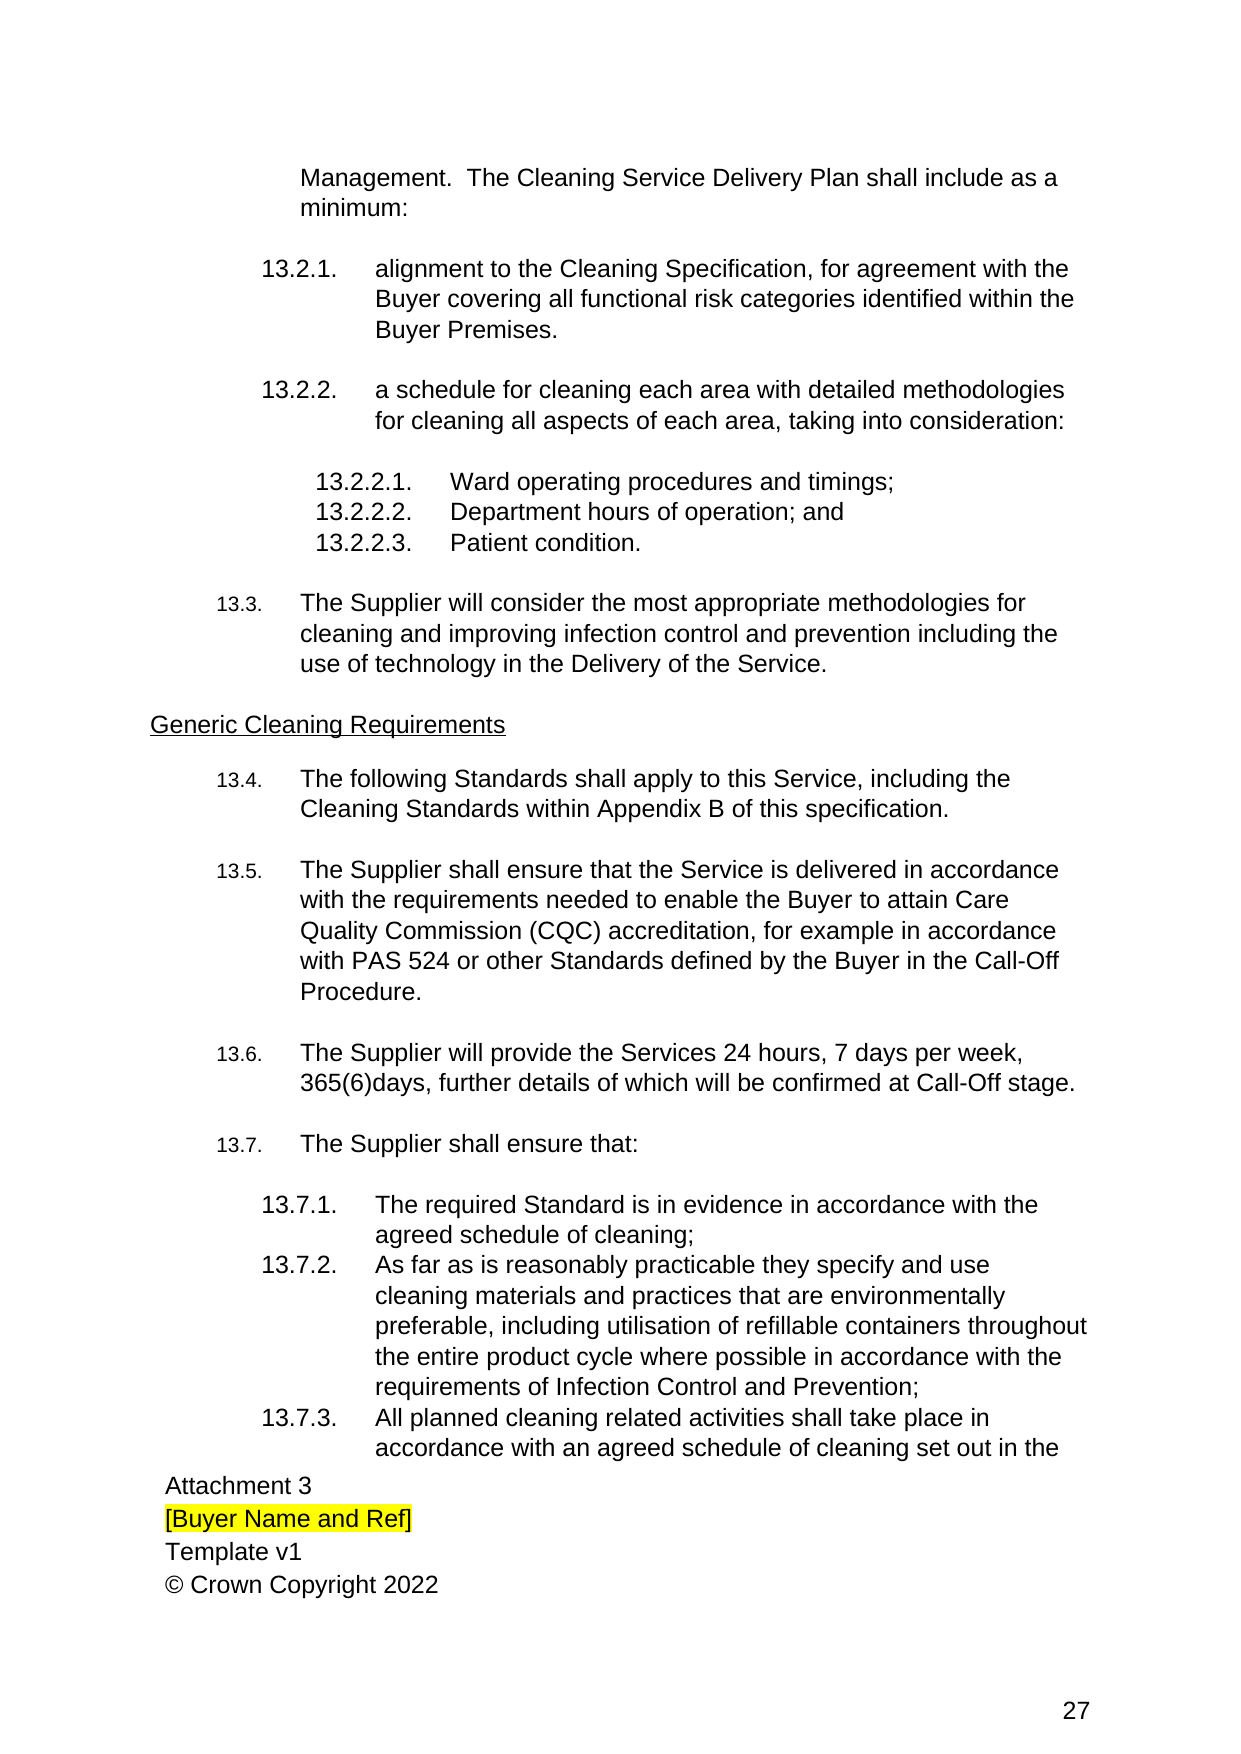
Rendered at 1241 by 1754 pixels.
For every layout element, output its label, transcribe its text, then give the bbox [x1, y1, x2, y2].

list The following Standards shall apply to this Service, including the Cleaning Standards within Appendix B of this specification. [262, 764, 1090, 823]
list The Supplier shall ensure that the Service is delivered in accordance with the requirements needed to enable the Buyer to attain Care Quality Commission (CQC) accreditation, for example in accordance with PAS 524 or other Standards defined by the Buyer in the Call-Off Procedure. [262, 855, 1090, 1005]
list As far as is reasonably practicable they specify and use cleaning materials and practices that are environmentally preferable, including utilisation of refillable containers throughout the entire product cycle where possible in accordance with the requirements of Infection Control and Prevention; [337, 1250, 1090, 1401]
list Department hours of operation; and [412, 497, 1090, 526]
list The Supplier will consider the most appropriate methodologies for cleaning and improving infection control and prevention including the use of technology in the Delivery of the Service. [262, 588, 1090, 678]
list The required Standard is in evidence in accordance with the agreed schedule of cleaning; [337, 1189, 1090, 1249]
list The Supplier shall ensure that: [262, 1129, 1090, 1157]
list a schedule for cleaning each area with detailed methodologies for cleaning all aspects of each area, taking into consideration: [337, 375, 1090, 434]
list Ward operating procedures and timings; [412, 467, 1090, 495]
list Management. The Cleaning Service Delivery Plan shall include as a minimum: [262, 162, 1090, 222]
subtitle Generic Cleaning Requirements [150, 710, 1090, 739]
list The Supplier will provide the Services 24 hours, 7 days per week, 365(6)days, further details of which will be confirmed at Call-Off stage. [262, 1037, 1090, 1097]
list alignment to the Cleaning Specification, for agreement with the Buyer covering all functional risk categories identified within the Buyer Premises. [337, 254, 1090, 343]
list Patient condition. [412, 527, 1090, 556]
list All planned cleaning related activities shall take place in accordance with an agreed schedule of cleaning set out in the [337, 1402, 1090, 1462]
